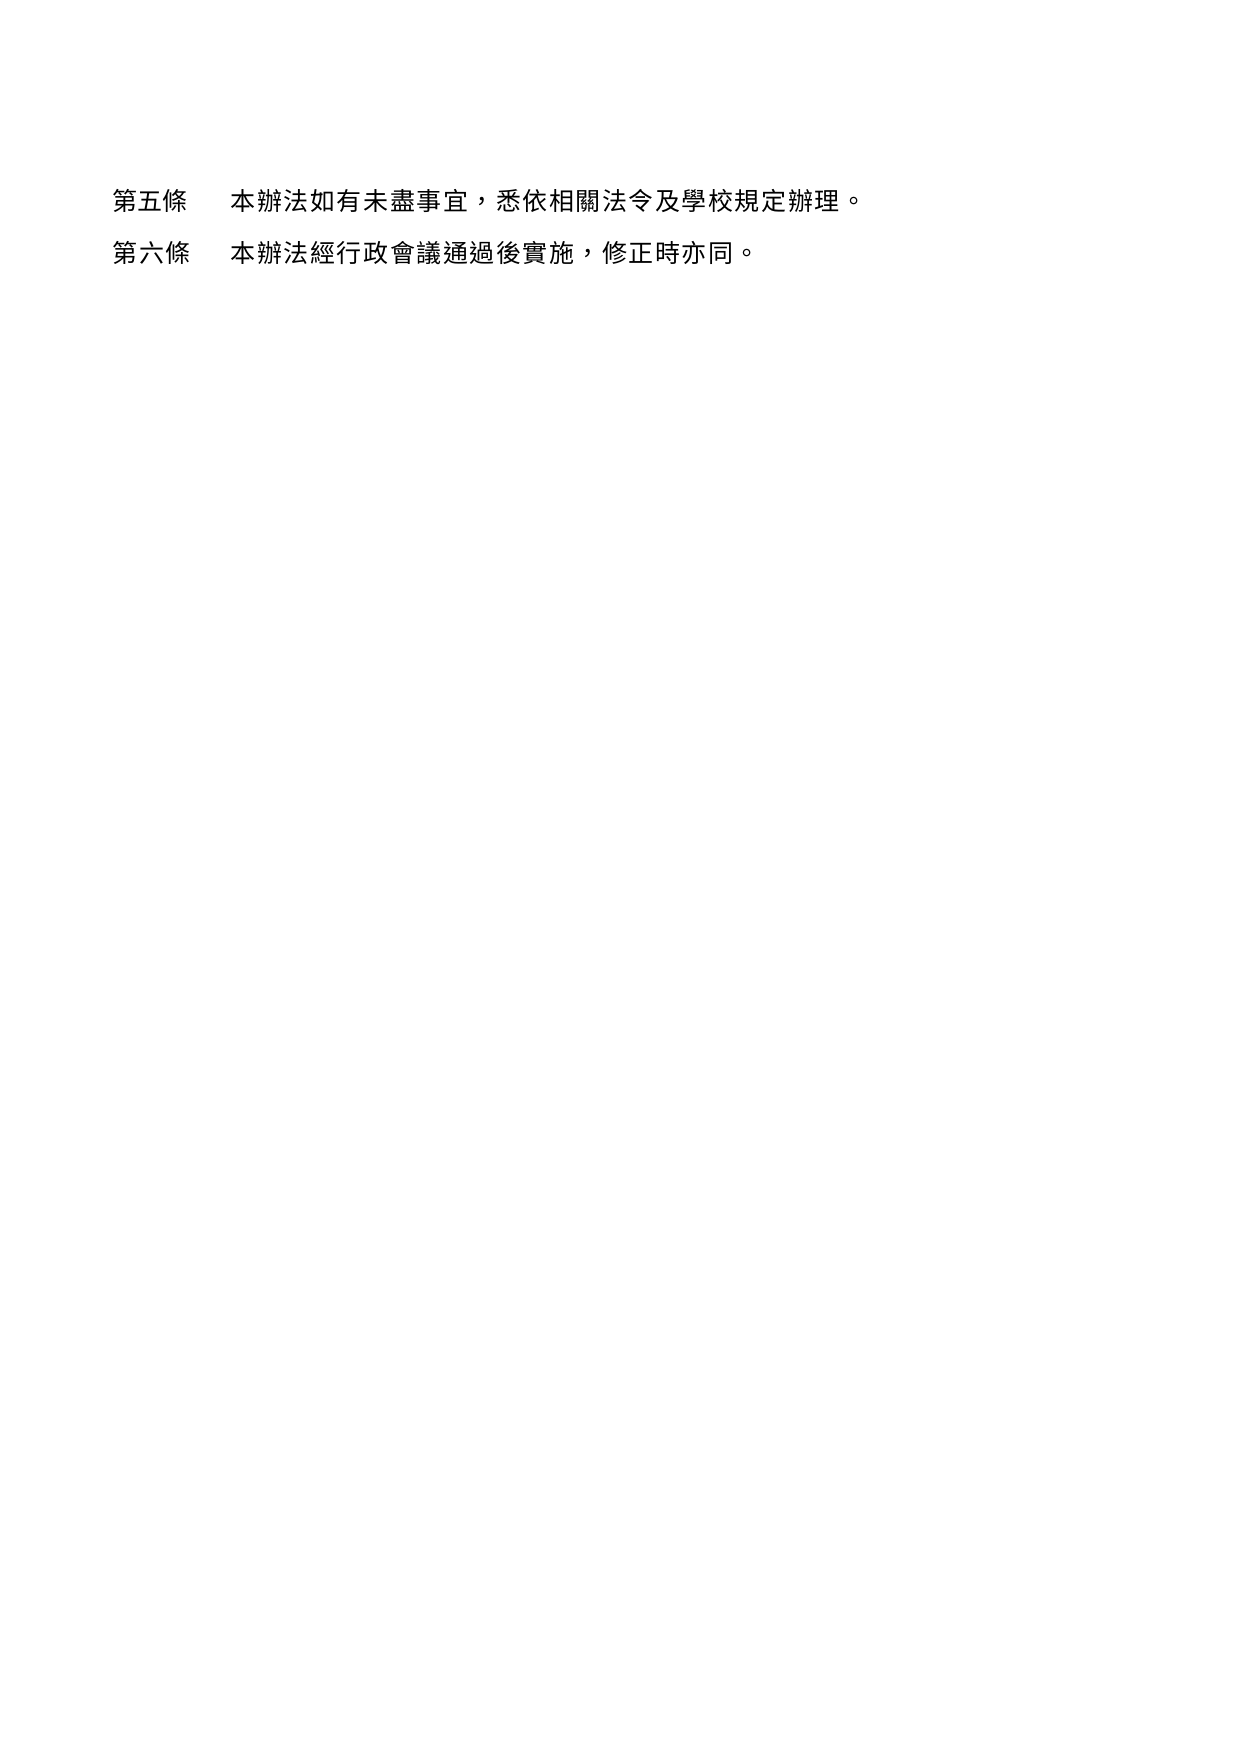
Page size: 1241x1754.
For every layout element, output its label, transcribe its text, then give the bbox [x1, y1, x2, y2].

list 本辦法如有未盡事宜，悉依相關法令及學校規定辦理。 [112, 164, 1128, 217]
list 本辦法經行政會議通過後實施，修正時亦同。 [112, 217, 1128, 270]
